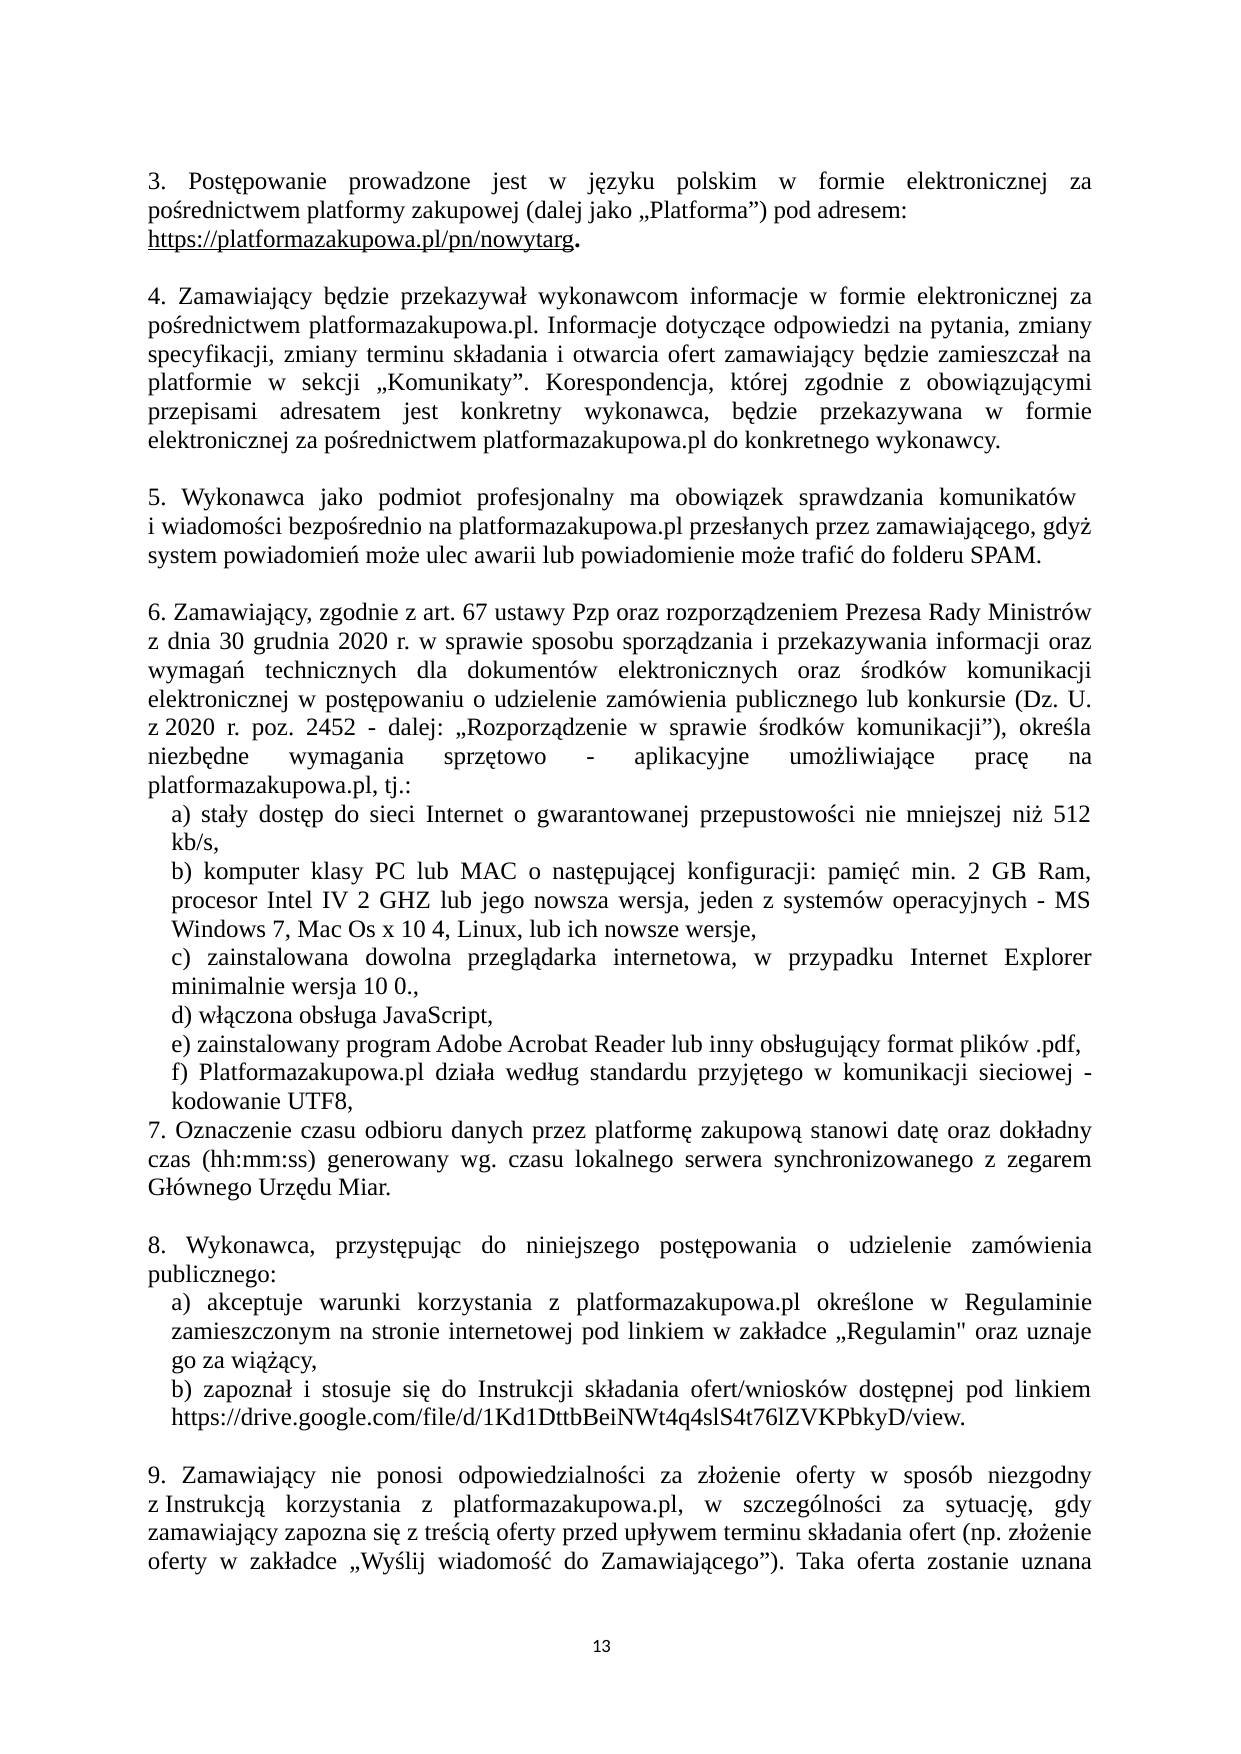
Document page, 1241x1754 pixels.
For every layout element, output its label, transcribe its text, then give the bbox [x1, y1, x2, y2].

text a) stały dostęp do sieci Internet o gwarantowanej przepustowości nie mniejszej niż 512 kb/s, [171, 799, 1093, 856]
text https://platformazakupowa.pl/pn/nowytarg. [148, 224, 1093, 252]
text a) akceptuje warunki korzystania z platformazakupowa.pl określone w Regulaminie zamieszczonym na stronie internetowej pod linkiem w zakładce „Regulamin" oraz uznaje go za wiążący, [171, 1287, 1093, 1374]
text b) zapoznał i stosuje się do Instrukcji składania ofert/wniosków dostępnej pod linkiem https://drive.google.com/file/d/1Kd1DttbBeiNWt4q4slS4t76lZVKPbkyD/view. [171, 1374, 1093, 1431]
text 8. Wykonawca, przystępując do niniejszego postępowania o udzielenie zamówienia publicznego: [148, 1230, 1093, 1287]
text d) włączona obsługa JavaScript, [171, 1000, 1093, 1029]
text c) zainstalowana dowolna przeglądarka internetowa, w przypadku Internet Explorer minimalnie wersja 10 0., [171, 942, 1093, 1000]
text b) komputer klasy PC lub MAC o następującej konfiguracji: pamięć min. 2 GB Ram, procesor Intel IV 2 GHZ lub jego nowsza wersja, jeden z systemów operacyjnych - MS Windows 7, Mac Os x 10 4, Linux, lub ich nowsze wersje, [171, 856, 1093, 942]
text 6. Zamawiający, zgodnie z art. 67 ustawy Pzp oraz rozporządzeniem Prezesa Rady Ministrów z dnia 30 grudnia 2020 r. w sprawie sposobu sporządzania i przekazywania informacji oraz wymagań technicznych dla dokumentów elektronicznych oraz środków komunikacji elektronicznej w postępowaniu o udzielenie zamówienia publicznego lub konkursie (Dz. U. z 2020 r. poz. 2452 - dalej: „Rozporządzenie w sprawie środków komunikacji”), określa niezbędne wymagania sprzętowo - aplikacyjne umożliwiające pracę na platformazakupowa.pl, tj.: [148, 597, 1093, 799]
text 7. Oznaczenie czasu odbioru danych przez platformę zakupową stanowi datę oraz dokładny czas (hh:mm:ss) generowany wg. czasu lokalnego serwera synchronizowanego z zegarem Głównego Urzędu Miar. [148, 1115, 1093, 1201]
text 4. Zamawiający będzie przekazywał wykonawcom informacje w formie elektronicznej za pośrednictwem platformazakupowa.pl. Informacje dotyczące odpowiedzi na pytania, zmiany specyfikacji, zmiany terminu składania i otwarcia ofert zamawiający będzie zamieszczał na platformie w sekcji „Komunikaty”. Korespondencja, której zgodnie z obowiązującymi przepisami adresatem jest konkretny wykonawca, będzie przekazywana w formie elektronicznej za pośrednictwem platformazakupowa.pl do konkretnego wykonawcy. [148, 281, 1093, 454]
text e) zainstalowany program Adobe Acrobat Reader lub inny obsługujący format plików .pdf, [171, 1029, 1093, 1057]
text 3. Postępowanie prowadzone jest w języku polskim w formie elektronicznej za pośrednictwem platformy zakupowej (dalej jako „Platforma”) pod adresem: [148, 166, 1093, 224]
text f) Platformazakupowa.pl działa według standardu przyjętego w komunikacji sieciowej - kodowanie UTF8, [171, 1057, 1093, 1115]
text 9. Zamawiający nie ponosi odpowiedzialności za złożenie oferty w sposób niezgodny z Instrukcją korzystania z platformazakupowa.pl, w szczególności za sytuację, gdy zamawiający zapozna się z treścią oferty przed upływem terminu składania ofert (np. złożenie oferty w zakładce „Wyślij wiadomość do Zamawiającego”). Taka oferta zostanie uznana [148, 1460, 1093, 1575]
text 5. Wykonawca jako podmiot profesjonalny ma obowiązek sprawdzania komunikatów i wiadomości bezpośrednio na platformazakupowa.pl przesłanych przez zamawiającego, gdyż system powiadomień może ulec awarii lub powiadomienie może trafić do folderu SPAM. [148, 482, 1093, 569]
